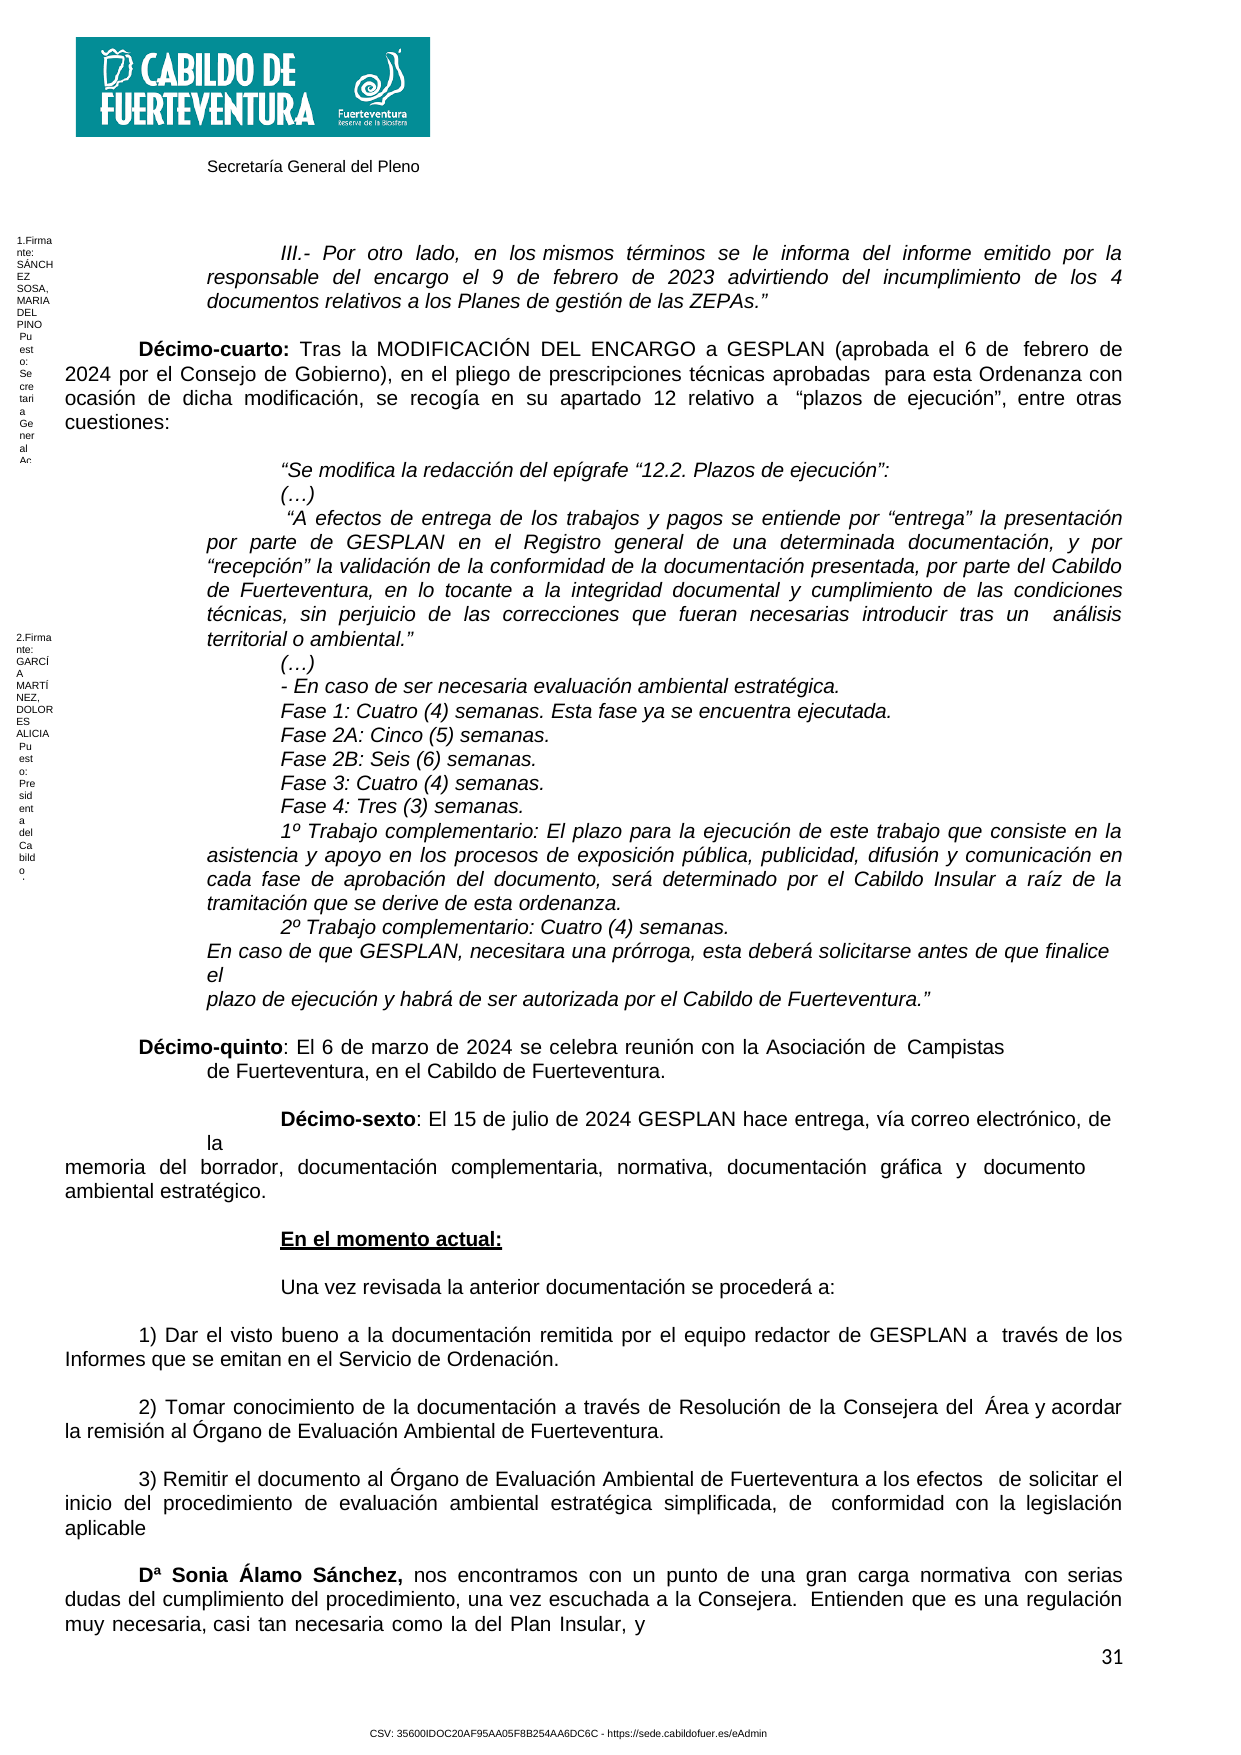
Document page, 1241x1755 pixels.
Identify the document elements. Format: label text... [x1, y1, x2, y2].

text Décimo-quinto: El 6 de marzo de 2024 se celebra reunión con la Asociación de Campistas [64, 1035, 1123, 1059]
text 2º Trabajo complementario: Cuatro (4) semanas. [280, 915, 1241, 939]
text III.- Por otro lado, en los mismos términos se le informa del informe emitido por la responsable del encargo el 9 de febrero de 2023 advirtiendo del incumplimiento de los 4 documentos relativos a los Planes de gestión de las ZEPAs.” [207, 241, 1123, 313]
text 1.Firmante: SÁNCHEZ SOSA,MARIA DEL PINO [17, 234, 54, 330]
text En caso de que GESPLAN, necesitara una prórroga, esta deberá solicitarse antes de que finalice el [207, 939, 1122, 987]
list Tomar conocimiento de la documentación a través de Resolución de la Consejera del Área y acordar la remisión al Órgano de Evaluación Ambiental de Fuerteventura. [64, 1395, 1123, 1443]
text memoria del borrador, documentación complementaria, normativa, documentación gráfica y documento ambiental estratégico. [64, 1155, 1119, 1203]
text 1º Trabajo complementario: El plazo para la ejecución de este trabajo que consiste en la asistencia y apoyo en los procesos de exposición pública, publicidad, difusión y comunicación en cada fase de aprobación del documento, será determinado por el Cabildo Insular a raíz de la tramitación que se derive de esta ordenanza. [207, 818, 1123, 915]
text plazo de ejecución y habrá de ser autorizada por el Cabildo de Fuerteventura.” [207, 987, 1241, 1011]
text 2.Firmante: GARCÍA MARTÍNEZ, DOLORES ALICIA [16, 632, 53, 740]
text Décimo-cuarto: Tras la MODIFICACIÓN DEL ENCARGO a GESPLAN (aprobada el 6 de febrero de 2024 por el Consejo de Gobierno), en el pliego de prescripciones técnicas aprobadas para esta Ordenanza con ocasión de dicha modificación, se recogía en su apartado 12 relativo a “plazos de ejecución”, entre otras cuestiones: [64, 337, 1123, 434]
text de Fuerteventura, en el Cabildo de Fuerteventura. [207, 1059, 1241, 1083]
text - En caso de ser necesaria evaluación ambiental estratégica. Fase 1: Cuatro (4) semanas. Esta fase ya se encuentra ejecutada. Fase 2A: Cinco (5) semanas. [280, 674, 895, 747]
text Fase 2B: Seis (6) semanas. Fase 3: Cuatro (4) semanas. [280, 747, 579, 795]
text Fase 4: Tres (3) semanas. [280, 795, 1241, 818]
text Puesto: Secretaria General Acctal. del Pleno Fecha Firma: 14/10/2024 11:33:30 [19, 331, 37, 463]
subtitle En el momento actual: [280, 1226, 1241, 1250]
text (…) [280, 650, 1241, 674]
text Décimo-sexto: El 15 de julio de 2024 GESPLAN hace entrega, vía correo electrónico, de [280, 1107, 1241, 1131]
text “Se modifica la redacción del epígrafe “12.2. Plazos de ejecución”: (…) [280, 457, 895, 506]
text la [207, 1131, 1241, 1155]
list Dar el visto bueno a la documentación remitida por el equipo redactor de GESPLAN a través de los Informes que se emitan en el Servicio de Ordenación. [64, 1323, 1123, 1371]
text Puesto: Presidenta del Cabildo de Fuerteventura Fecha Firma: 14/10/2024 11:49:22 [19, 740, 36, 879]
text Dª Sonia Álamo Sánchez, nos encontramos con un punto de una gran carga normativa con serias dudas del cumplimiento del procedimiento, una vez escuchada a la Consejera. Entienden que es una regulación muy necesaria, casi tan necesaria como la del Plan Insular, y [64, 1563, 1123, 1635]
text “A efectos de entrega de los trabajos y pagos se entiende por “entrega” la presentación por parte de GESPLAN en el Registro general de una determinada documentación, y por “recepción” la validación de la conformidad de la documentación presentada, por parte del Cabildo de Fuerteventura, en lo tocante a la integridad documental y cumplimiento de las condiciones técnicas, sin perjuicio de las correcciones que fueran necesarias introducir tras un análisis territorial o ambiental.” [207, 506, 1123, 650]
list Remitir el documento al Órgano de Evaluación Ambiental de Fuerteventura a los efectos de solicitar el inicio del procedimiento de evaluación ambiental estratégica simplificada, de conformidad con la legislación aplicable [64, 1467, 1123, 1539]
subtitle 31 [64, 1642, 1123, 1670]
text Una vez revisada la anterior documentación se procederá a: [280, 1275, 1241, 1299]
